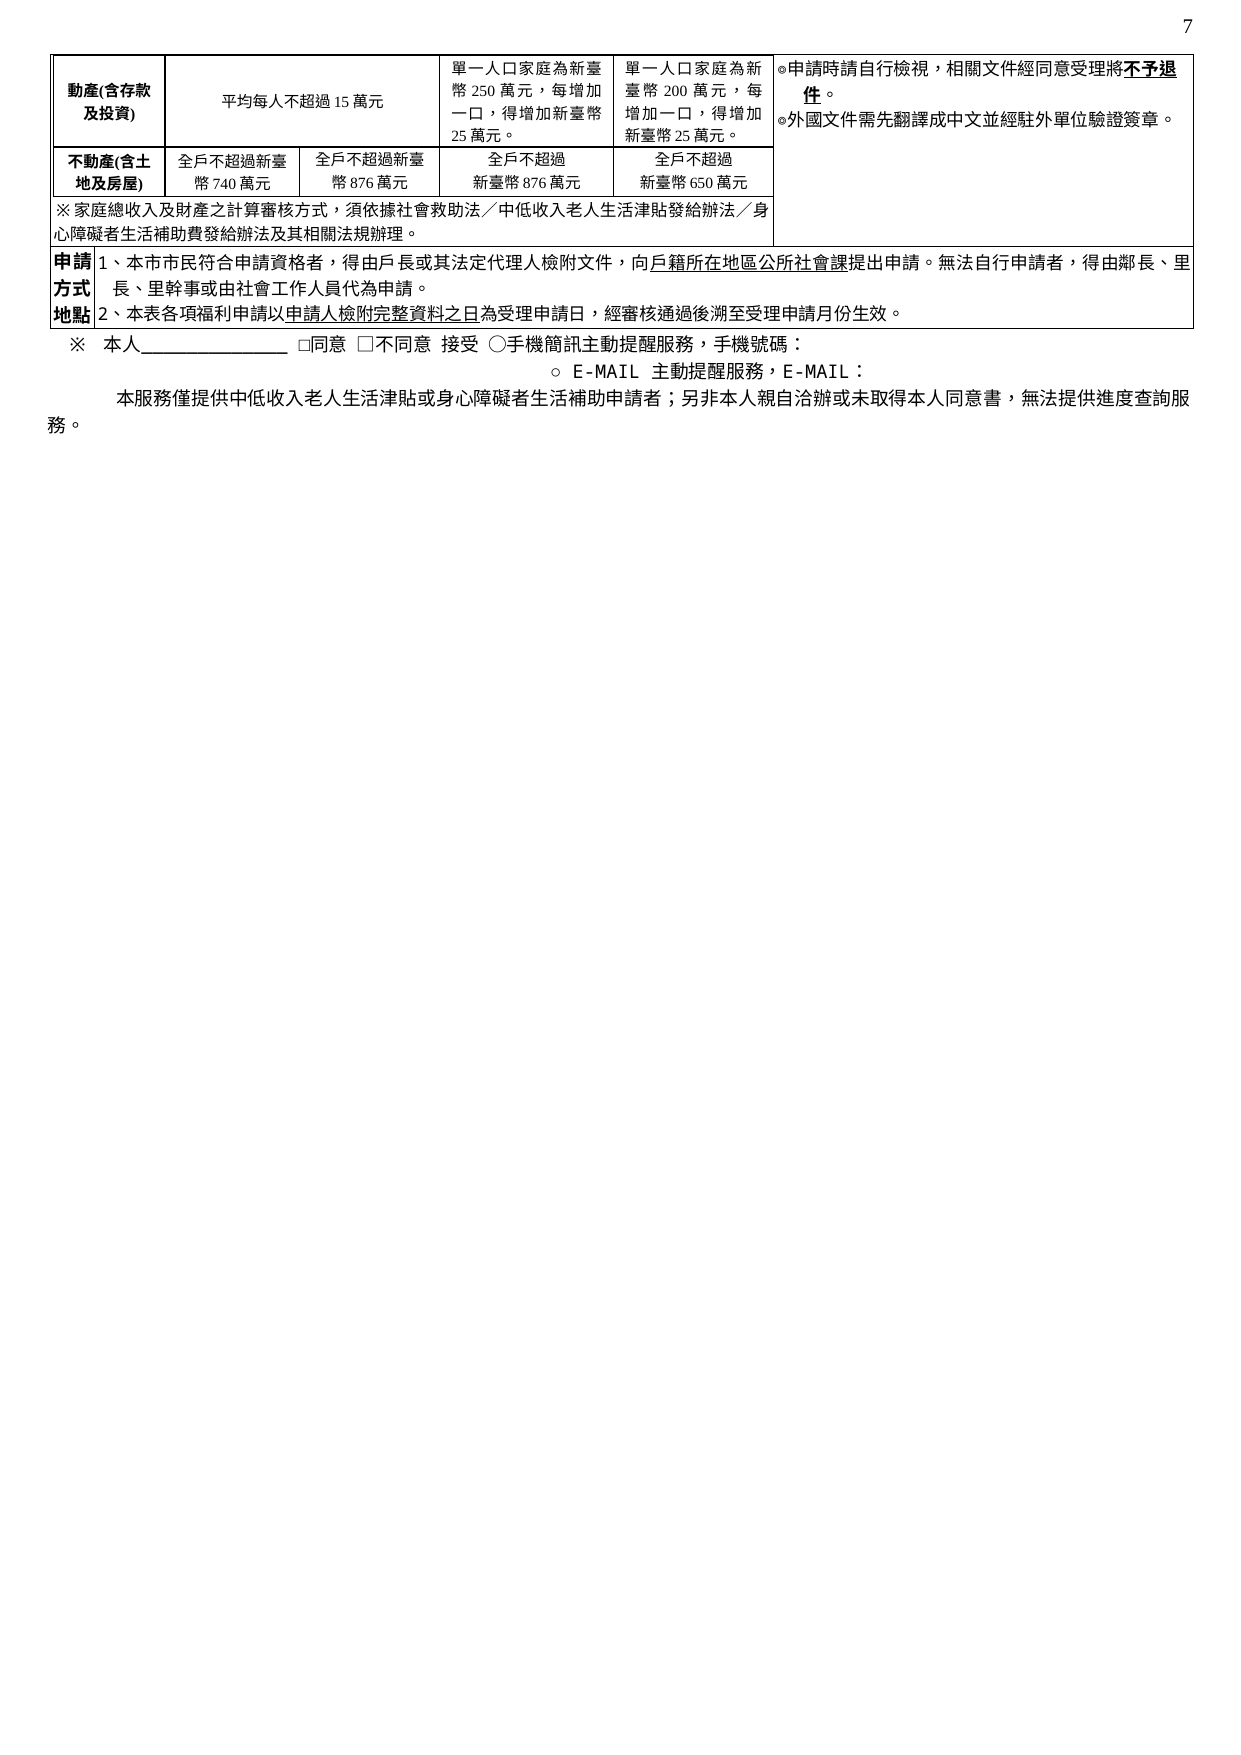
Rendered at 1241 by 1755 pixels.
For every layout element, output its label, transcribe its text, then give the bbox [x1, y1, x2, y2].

text ○ E-MAIL 主動提醒服務，E-MAIL： [66, 356, 1193, 383]
table_cell 全戶不超過 新臺幣650萬元 [614, 148, 773, 196]
table_cell 申請方式 地點 [51, 247, 94, 328]
list 本人_____________ □同意 □不同意 接受 ○手機簡訊主動提醒服務，手機號碼： [66, 329, 1193, 356]
table_cell 單一人口家庭為新臺幣200萬元，每增加一口，得增加新臺幣25萬元。 [614, 56, 773, 146]
table_cell 動產(含存款及投資) [54, 56, 164, 146]
table_cell ※家庭總收入及財產之計算審核方式，須依據社會救助法／中低收入老人生活津貼發給辦法／身心障礙者生活補助費發給辦法及其相關法規辦理。 [51, 55, 773, 246]
table_cell ◎申請時請自行檢視，相關文件經同意受理將不予退件。 ◎外國文件需先翻譯成中文並經駐外單位驗證簽章。 [774, 55, 1193, 246]
table_cell 全戶不超過 新臺幣876萬元 [440, 148, 613, 196]
table_cell 全戶不超過新臺幣876萬元 [300, 148, 439, 196]
table_cell 1、本市市民符合申請資格者，得由戶長或其法定代理人檢附文件，向戶籍所在地區公所社會課提出申請。無法自行申請者，得由鄰長、里長、里幹事或由社會工作人員代為申請。 2、本表各項福利申請以申請人檢附完整資料之日為受理申請日，經審核通過後溯至受理申請月份生效。 [95, 247, 1193, 328]
table_cell 全戶不超過新臺幣740萬元 [166, 148, 299, 196]
table_cell 平均每人不超過15萬元 [166, 56, 439, 146]
table_cell 單一人口家庭為新臺幣250萬元，每增加一口，得增加新臺幣25萬元。 [440, 56, 613, 146]
text 本服務僅提供中低收入老人生活津貼或身心障礙者生活補助申請者；另非本人親自洽辦或未取得本人同意書，無法提供進度查詢服務。 [47, 383, 1193, 438]
table_cell 不動產(含土地及房屋) [54, 148, 164, 196]
